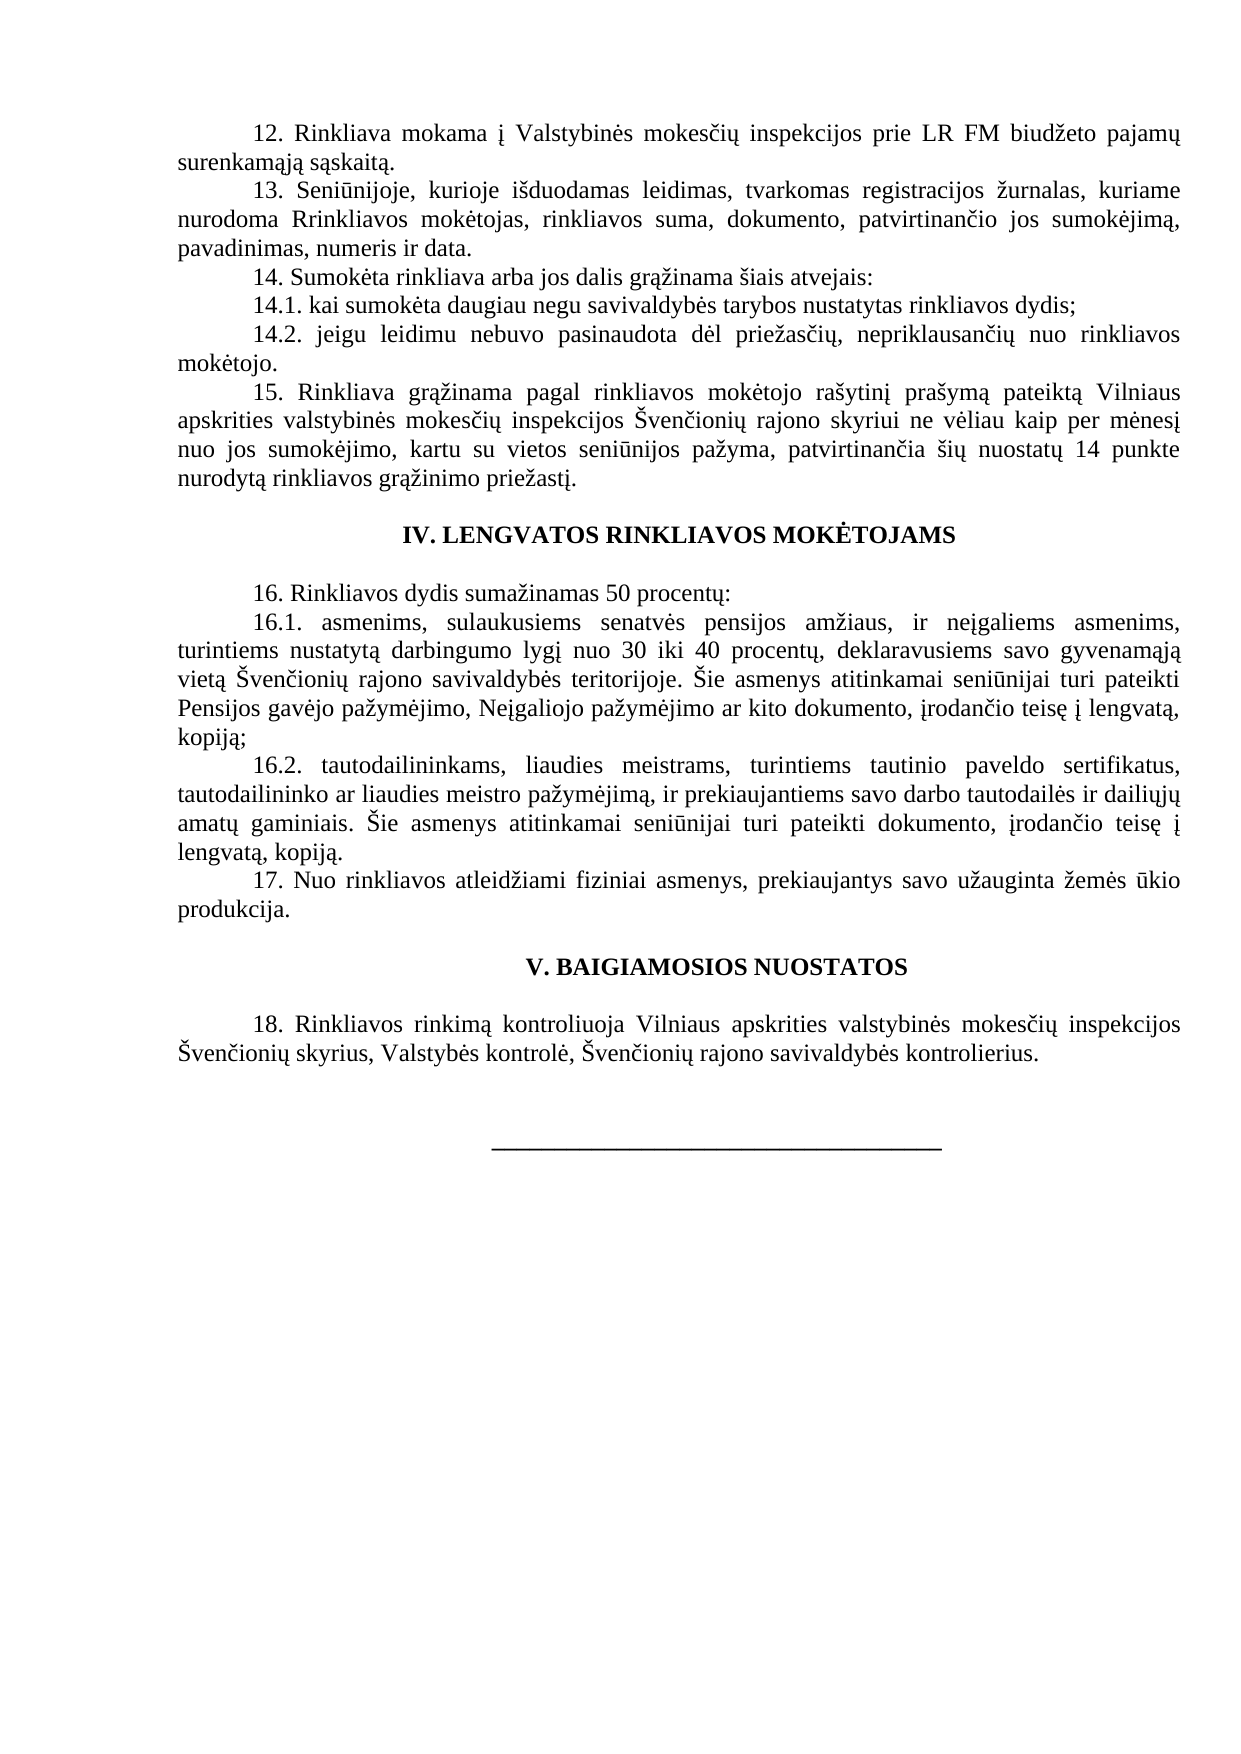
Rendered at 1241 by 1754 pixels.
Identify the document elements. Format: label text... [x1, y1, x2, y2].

text 16.2. tautodailininkams, liaudies meistrams, turintiems tautinio paveldo sertifikatus, tautodailininko ar liaudies meistro pažymėjimą, ir prekiaujantiems savo darbo tautodailės ir dailiųjų amatų gaminiais. Šie asmenys atitinkamai seniūnijai turi pateikti dokumento, įrodančio teisę į lengvatą, kopiją. [177, 751, 1181, 866]
text 16. Rinkliavos dydis sumažinamas 50 procentų: [177, 578, 1181, 607]
text ____________________________________ [177, 1124, 1181, 1153]
text 17. Nuo rinkliavos atleidžiami fiziniai asmenys, prekiaujantys savo užauginta žemės ūkio produkcija. [177, 866, 1181, 923]
text 14. Sumokėta rinkliava arba jos dalis grąžinama šiais atvejais: [177, 262, 1181, 291]
text 14.2. jeigu leidimu nebuvo pasinaudota dėl priežasčių, nepriklausančių nuo rinkliavos mokėtojo. [177, 319, 1181, 377]
text IV. LENGVATOS RINKLIAVOS MOKĖTOJAMS [177, 521, 1181, 549]
text 12. Rinkliava mokama į Valstybinės mokesčių inspekcijos prie LR FM biudžeto pajamų surenkamąją sąskaitą. [177, 118, 1181, 176]
text 15. Rinkliava grąžinama pagal rinkliavos mokėtojo rašytinį prašymą pateiktą Vilniaus apskrities valstybinės mokesčių inspekcijos Švenčionių rajono skyriui ne vėliau kaip per mėnesį nuo jos sumokėjimo, kartu su vietos seniūnijos pažyma, patvirtinančia šių nuostatų 14 punkte nurodytą rinkliavos grąžinimo priežastį. [177, 377, 1181, 492]
text V. BAIGIAMOSIOS NUOSTATOS [177, 952, 1181, 981]
text 14.1. kai sumokėta daugiau negu savivaldybės tarybos nustatytas rinkliavos dydis; [177, 291, 1181, 319]
text 13. Seniūnijoje, kurioje išduodamas leidimas, tvarkomas registracijos žurnalas, kuriame nurodoma Rrinkliavos mokėtojas, rinkliavos suma, dokumento, patvirtinančio jos sumokėjimą, pavadinimas, numeris ir data. [177, 176, 1181, 262]
text 16.1. asmenims, sulaukusiems senatvės pensijos amžiaus, ir neįgaliems asmenims, turintiems nustatytą darbingumo lygį nuo 30 iki 40 procentų, deklaravusiems savo gyvenamąją vietą Švenčionių rajono savivaldybės teritorijoje. Šie asmenys atitinkamai seniūnijai turi pateikti Pensijos gavėjo pažymėjimo, Neįgaliojo pažymėjimo ar kito dokumento, įrodančio teisę į lengvatą, kopiją; [177, 607, 1181, 751]
text 18. Rinkliavos rinkimą kontroliuoja Vilniaus apskrities valstybinės mokesčių inspekcijos Švenčionių skyrius, Valstybės kontrolė, Švenčionių rajono savivaldybės kontrolierius. [177, 1009, 1181, 1067]
